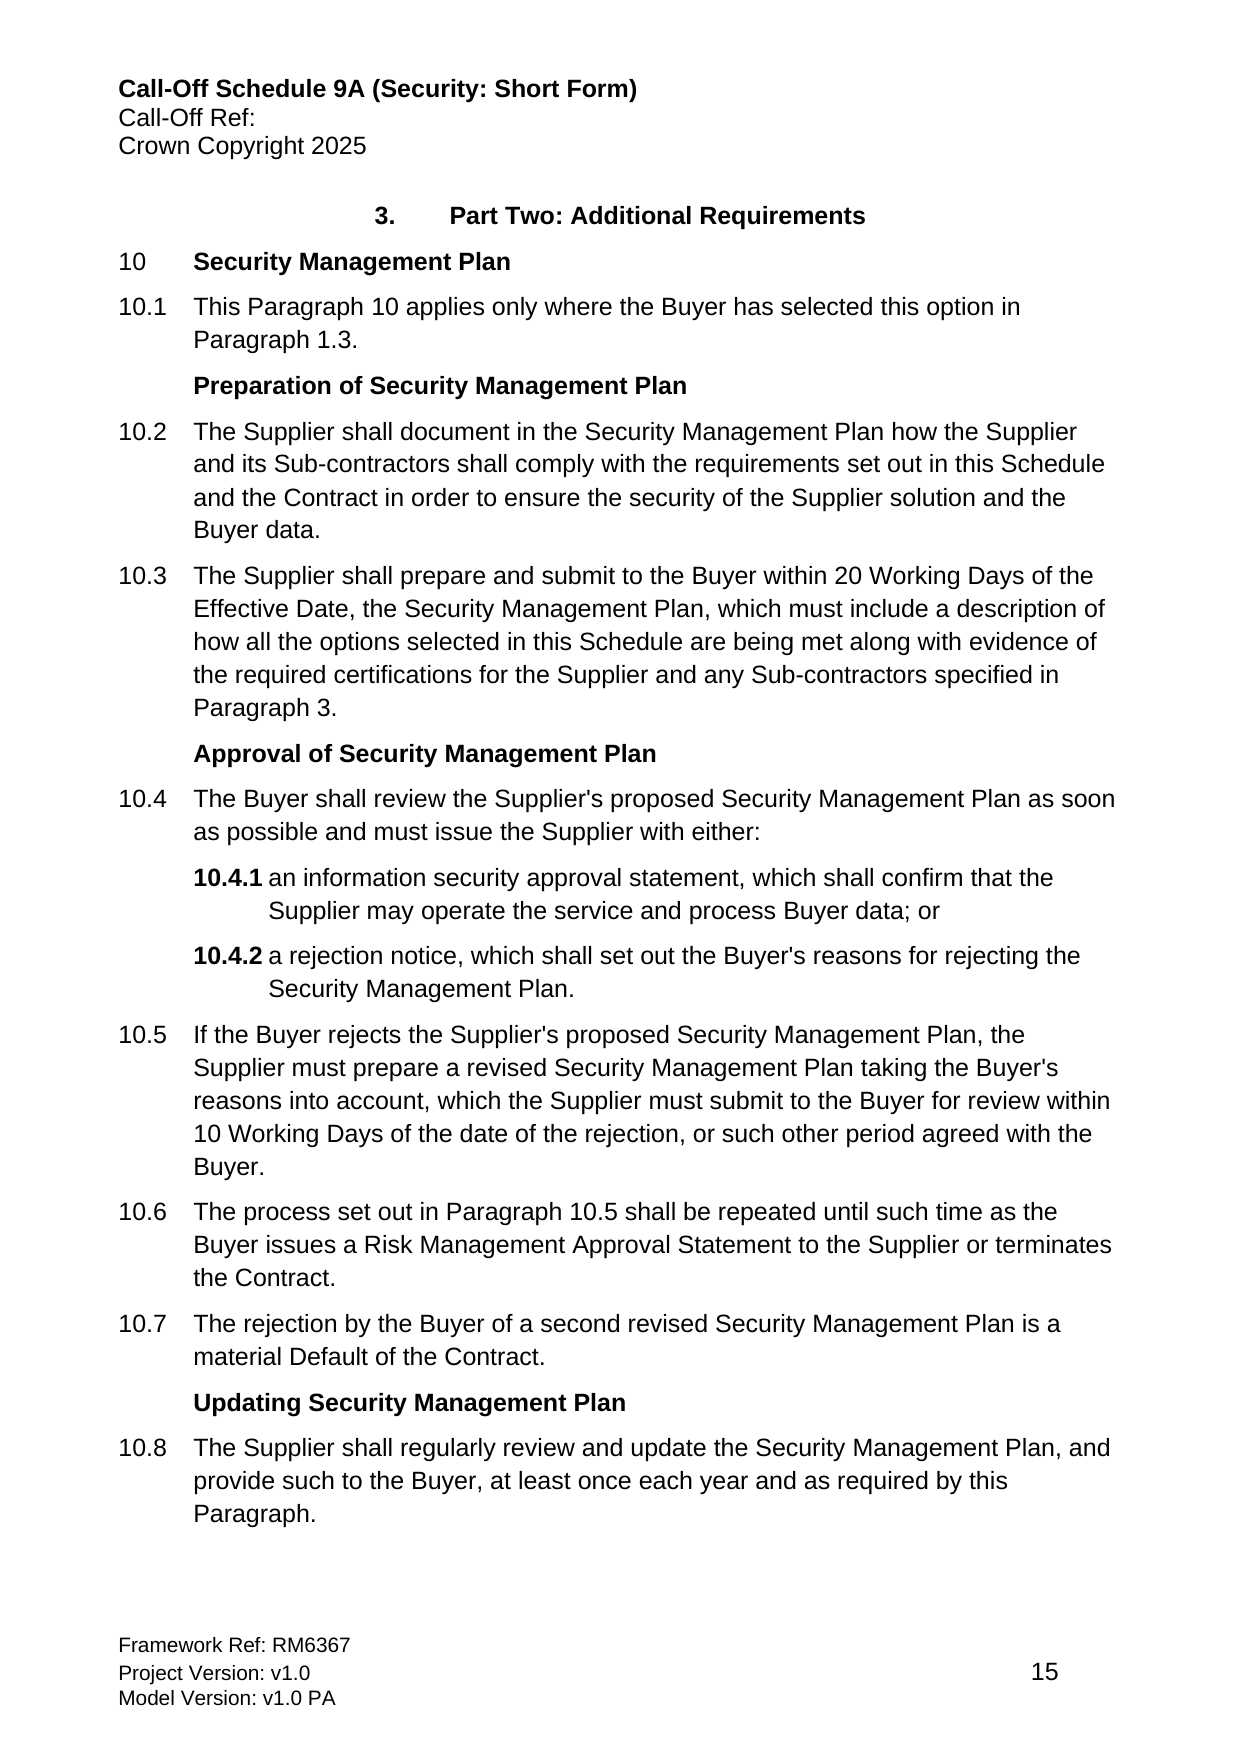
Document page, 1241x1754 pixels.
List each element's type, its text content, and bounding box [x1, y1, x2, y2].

subtitle a rejection notice, which shall set out the Buyer's reasons for rejecting the Security Management Plan. [193, 941, 1122, 1003]
subtitle The rejection by the Buyer of a second revised Security Management Plan is a material Default of the Contract. [118, 1309, 1122, 1371]
subtitle If the Buyer rejects the Supplier's proposed Security Management Plan, the Supplier must prepare a revised Security Management Plan taking the Buyer's reasons into account, which the Supplier must submit to the Buyer for review within 10 Working Days of the date of the rejection, or such other period agreed with the Buyer. [118, 1020, 1122, 1181]
subtitle Part Two: Additional Requirements [118, 201, 1122, 230]
subtitle The Supplier shall prepare and submit to the Buyer within 20 Working Days of the Effective Date, the Security Management Plan, which must include a description of how all the options selected in this Schedule are being met along with evidence of the required certifications for the Supplier and any Sub-contractors specified in Paragraph 3. [118, 561, 1122, 722]
subtitle The Supplier shall regularly review and update the Security Management Plan, and provide such to the Buyer, at least once each year and as required by this Paragraph. [118, 1433, 1122, 1528]
subtitle The process set out in Paragraph 10.5 shall be repeated until such time as the Buyer issues a Risk Management Approval Statement to the Supplier or terminates the Contract. [118, 1197, 1122, 1292]
text Updating Security Management Plan [193, 1387, 1122, 1416]
subtitle Security Management Plan [118, 247, 1122, 276]
text Preparation of Security Management Plan [193, 371, 1122, 400]
subtitle The Buyer shall review the Supplier's proposed Security Management Plan as soon as possible and must issue the Supplier with either: [118, 784, 1122, 846]
subtitle an information security approval statement, which shall confirm that the Supplier may operate the service and process Buyer data; or [193, 863, 1122, 924]
text Approval of Security Management Plan [193, 739, 1122, 767]
subtitle This Paragraph 10 applies only where the Buyer has selected this option in Paragraph 1.3. [118, 292, 1122, 354]
subtitle The Supplier shall document in the Security Management Plan how the Supplier and its Sub-contractors shall comply with the requirements set out in this Schedule and the Contract in order to ensure the security of the Supplier solution and the Buyer data. [118, 416, 1122, 544]
